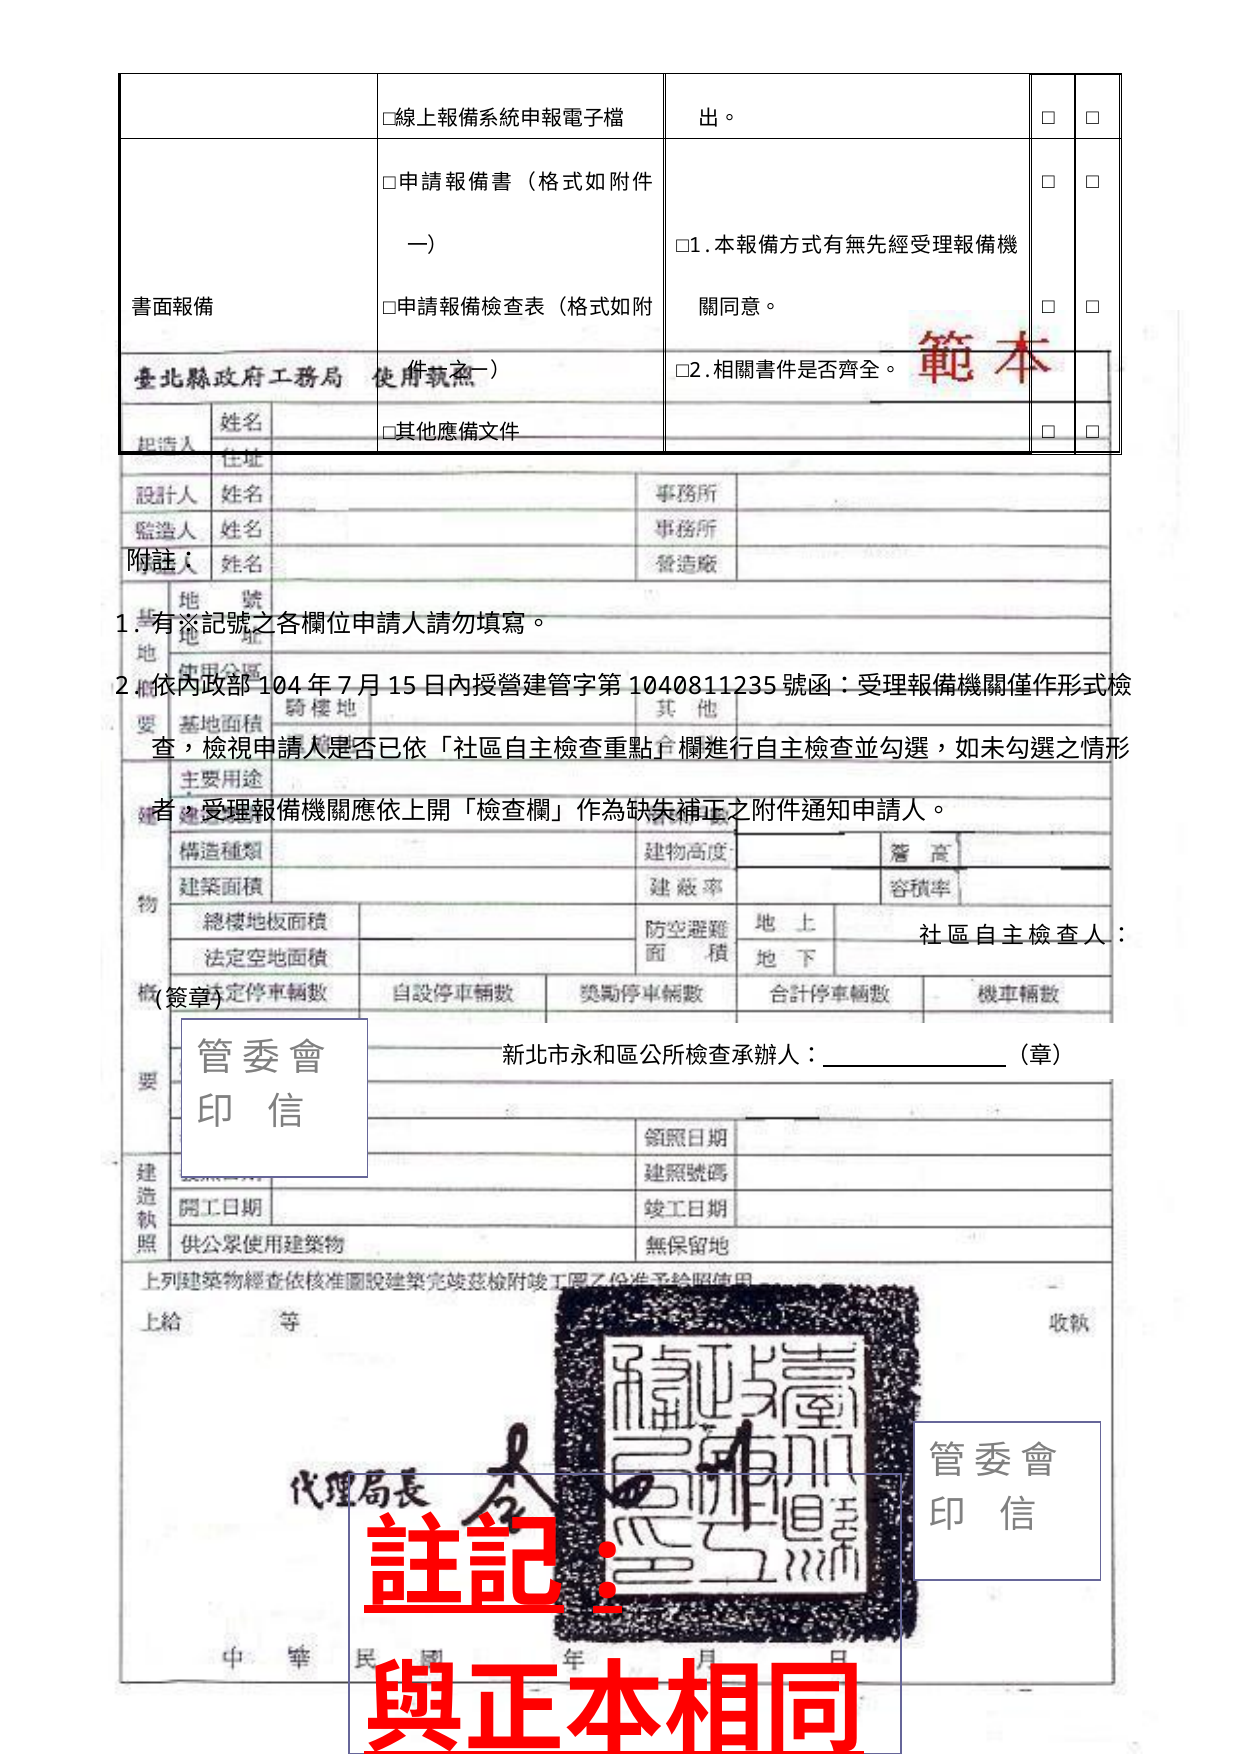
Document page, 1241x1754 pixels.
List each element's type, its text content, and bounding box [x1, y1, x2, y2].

text 附註： [44, 517, 100, 579]
table_cell 出。 [666, 74, 1029, 137]
table_cell □ □ □ [1032, 139, 1074, 310]
table_cell □線上報備系統申報電子檔 [378, 74, 663, 137]
table_cell □ [1076, 75, 1119, 137]
table_cell □申請報備書（格式如附件一） □申請報備檢查表（格式如附件一之ㄧ） □其他應備文件 [378, 139, 663, 310]
table_cell 書面報備 [121, 139, 377, 310]
text 新北市永和區公所檢查承辦人： （章） [502, 1037, 1135, 1070]
table_cell [121, 74, 377, 137]
table_cell □ [1032, 75, 1074, 137]
table_cell □1.本報備方式有無先經受理報備機關同意。 □2.相關書件是否齊全。 [666, 139, 1029, 310]
table_cell □ □ □ [1076, 139, 1119, 310]
